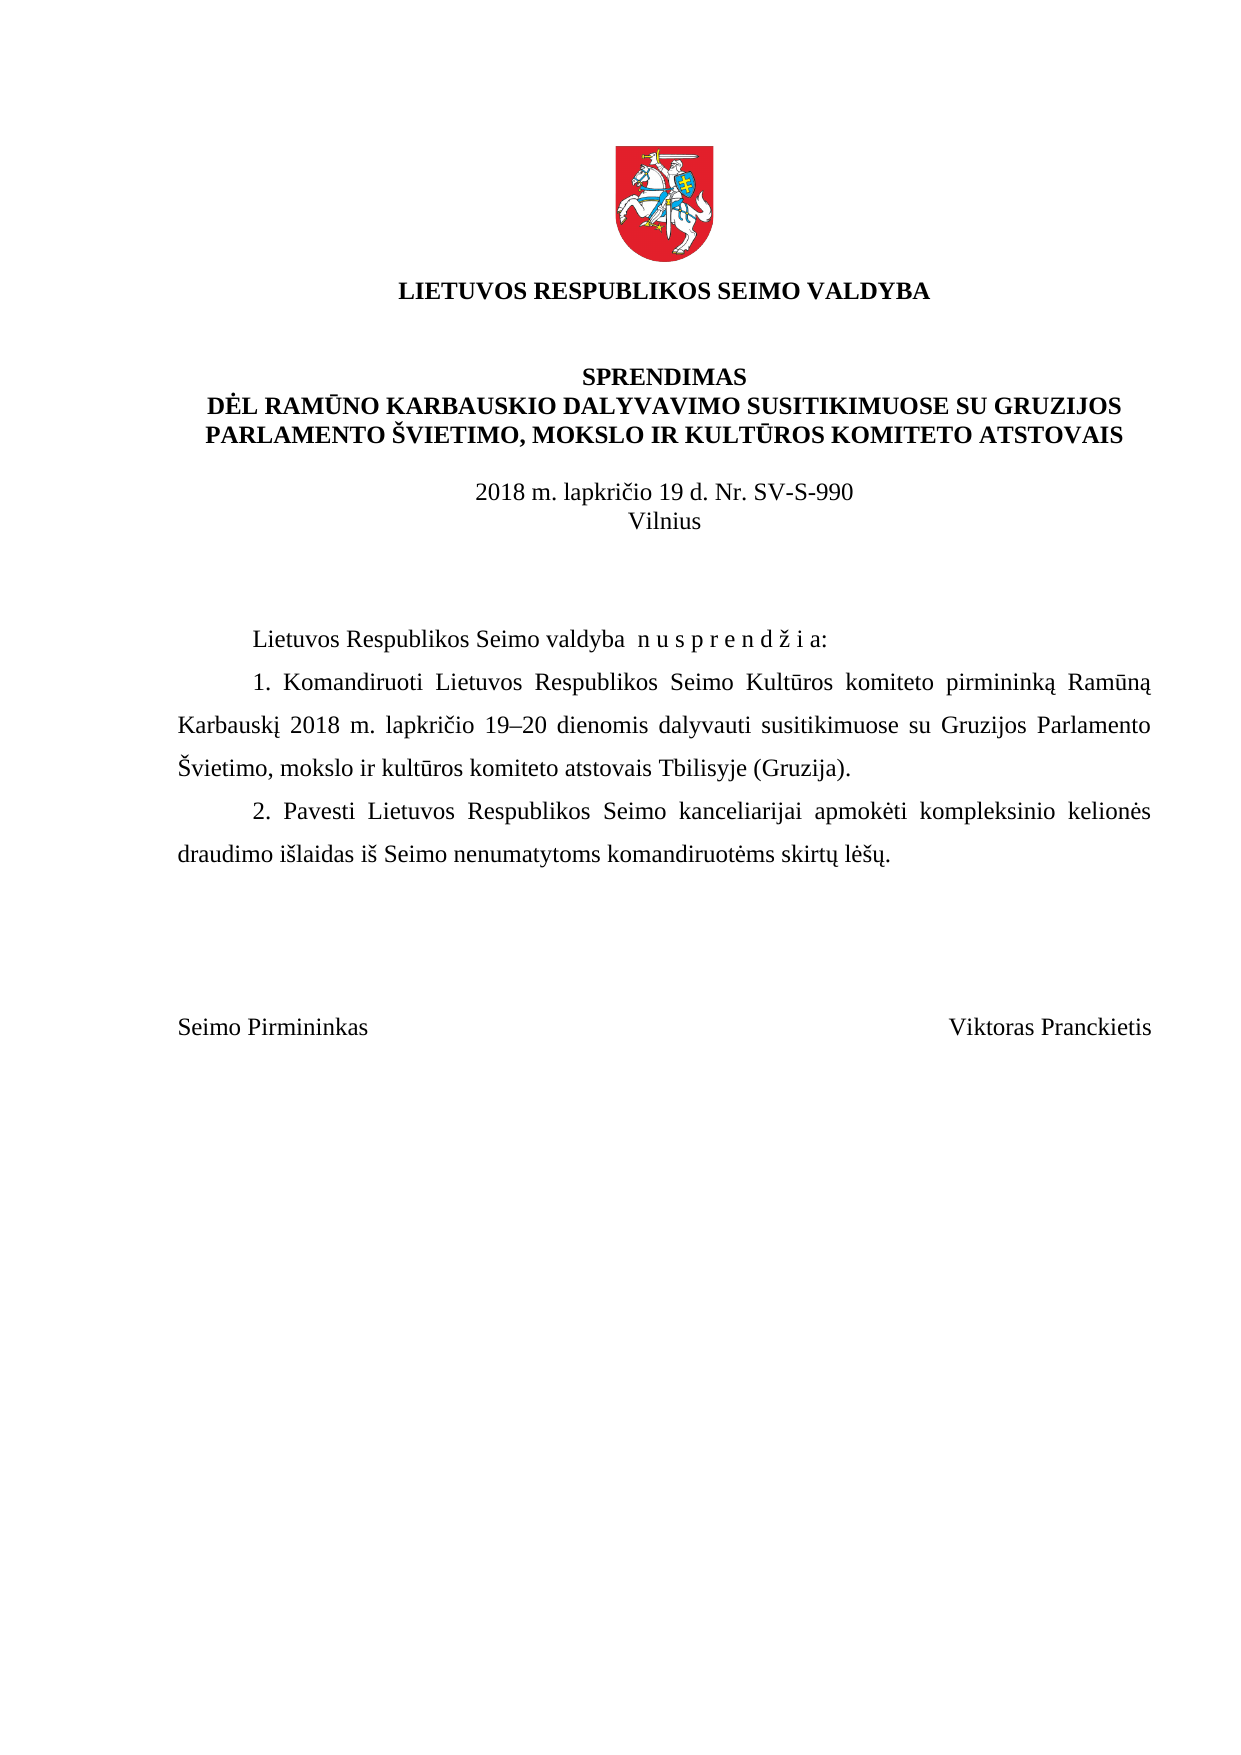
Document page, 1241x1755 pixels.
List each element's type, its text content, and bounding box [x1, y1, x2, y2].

text Vilnius [177, 506, 1152, 535]
text 1. Komandiruoti Lietuvos Respublikos Seimo Kultūros komiteto pirmininką Ramūną Karbauskį 2018 m. lapkričio 19–20 dienomis dalyvauti susitikimuose su Gruzijos Parlamento Švietimo, mokslo ir kultūros komiteto atstovais Tbilisyje (Gruzija). [177, 667, 1152, 782]
text LIETUVOS RESPUBLIKOS SEIMO VALDYBA [177, 276, 1152, 305]
text 2018 m. lapkričio 19 d. Nr. SV-S-990 [177, 477, 1152, 506]
text Seimo Pirmininkas Viktoras Pranckietis [177, 1012, 1152, 1041]
text Lietuvos Respublikos Seimo valdyba n u s p r e n d ž i a: [177, 624, 1152, 653]
text SPRENDIMAS [177, 362, 1152, 391]
text DĖL RAMŪNO KARBAUSKIO DALYVAVIMO SUSITIKIMUOSE SU GRUZIJOS PARLAMENTO ŠVIETIMO, MOKSLO IR KULTŪROS KOMITETO ATSTOVAIS [177, 391, 1152, 448]
text 2. Pavesti Lietuvos Respublikos Seimo kanceliarijai apmokėti kompleksinio kelionės draudimo išlaidas iš Seimo nenumatytoms komandiruotėms skirtų lėšų. [177, 796, 1152, 868]
